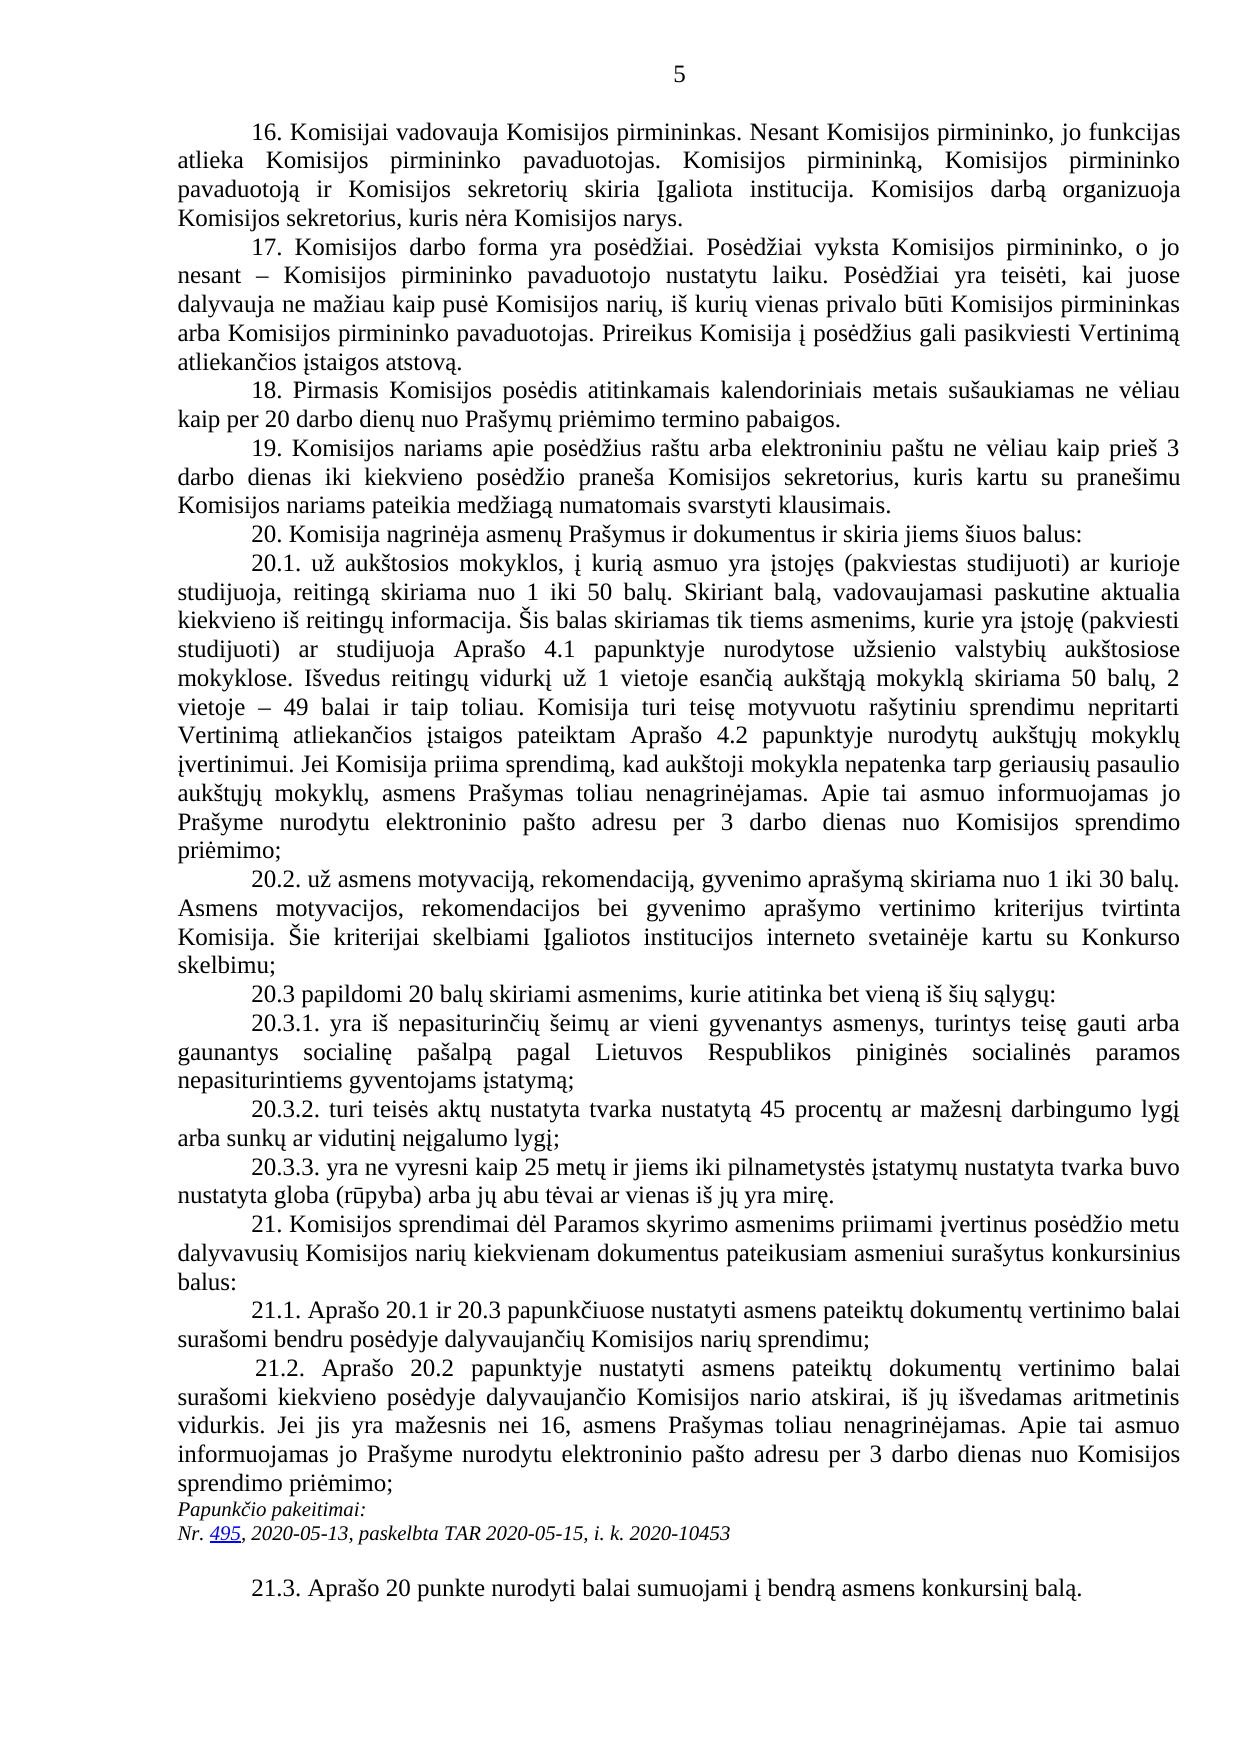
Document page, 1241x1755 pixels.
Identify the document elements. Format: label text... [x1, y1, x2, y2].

text 17. Komisijos darbo forma yra posėdžiai. Posėdžiai vyksta Komisijos pirmininko, o jo nesant – Komisijos pirmininko pavaduotojo nustatytu laiku. Posėdžiai yra teisėti, kai juose dalyvauja ne mažiau kaip pusė Komisijos narių, iš kurių vienas privalo būti Komisijos pirmininkas arba Komisijos pirmininko pavaduotojas. Prireikus Komisija į posėdžius gali pasikviesti Vertinimą atliekančios įstaigos atstovą. [177, 232, 1181, 375]
text 21. Komisijos sprendimai dėl Paramos skyrimo asmenims priimami įvertinus posėdžio metu dalyvavusių Komisijos narių kiekvienam dokumentus pateikusiam asmeniui surašytus konkursinius balus: [177, 1209, 1181, 1295]
text 21.1. Aprašo 20.1 ir 20.3 papunkčiuose nustatyti asmens pateiktų dokumentų vertinimo balai surašomi bendru posėdyje dalyvaujančių Komisijos narių sprendimu; [177, 1295, 1181, 1353]
text 20.3.1. yra iš nepasiturinčių šeimų ar vieni gyvenantys asmenys, turintys teisę gauti arba gaunantys socialinę pašalpą pagal Lietuvos Respublikos piniginės socialinės paramos nepasiturintiems gyventojams įstatymą; [177, 1008, 1181, 1094]
text 20.2. už asmens motyvaciją, rekomendaciją, gyvenimo aprašymą skiriama nuo 1 iki 30 balų. Asmens motyvacijos, rekomendacijos bei gyvenimo aprašymo vertinimo kriterijus tvirtinta Komisija. Šie kriterijai skelbiami Įgaliotos institucijos interneto svetainėje kartu su Konkurso skelbimu; [177, 864, 1181, 979]
text 19. Komisijos nariams apie posėdžius raštu arba elektroniniu paštu ne vėliau kaip prieš 3 darbo dienas iki kiekvieno posėdžio praneša Komisijos sekretorius, kuris kartu su pranešimu Komisijos nariams pateikia medžiagą numatomais svarstyti klausimais. [177, 433, 1181, 519]
text 21.2. Aprašo 20.2 papunktyje nustatyti asmens pateiktų dokumentų vertinimo balai surašomi kiekvieno posėdyje dalyvaujančio Komisijos nario atskirai, iš jų išvedamas aritmetinis vidurkis. Jei jis yra mažesnis nei 16, asmens Prašymas toliau nenagrinėjamas. Apie tai asmuo informuojamas jo Prašyme nurodytu elektroninio pašto adresu per 3 darbo dienas nuo Komisijos sprendimo priėmimo; [177, 1353, 1181, 1497]
text Nr. 495, 2020-05-13, paskelbta TAR 2020-05-15, i. k. 2020-10453 [177, 1521, 1181, 1545]
text 20.3.3. yra ne vyresni kaip 25 metų ir jiems iki pilnametystės įstatymų nustatyta tvarka buvo nustatyta globa (rūpyba) arba jų abu tėvai ar vienas iš jų yra mirę. [177, 1152, 1181, 1209]
text Papunkčio pakeitimai: [177, 1497, 1181, 1521]
text 20.1. už aukštosios mokyklos, į kurią asmuo yra įstojęs (pakviestas studijuoti) ar kurioje studijuoja, reitingą skiriama nuo 1 iki 50 balų. Skiriant balą, vadovaujamasi paskutine aktualia kiekvieno iš reitingų informacija. Šis balas skiriamas tik tiems asmenims, kurie yra įstoję (pakviesti studijuoti) ar studijuoja Aprašo 4.1 papunktyje nurodytose užsienio valstybių aukštosiose mokyklose. Išvedus reitingų vidurkį už 1 vietoje esančią aukštąją mokyklą skiriama 50 balų, 2 vietoje – 49 balai ir taip toliau. Komisija turi teisę motyvuotu rašytiniu sprendimu nepritarti Vertinimą atliekančios įstaigos pateiktam Aprašo 4.2 papunktyje nurodytų aukštųjų mokyklų įvertinimui. Jei Komisija priima sprendimą, kad aukštoji mokykla nepatenka tarp geriausių pasaulio aukštųjų mokyklų, asmens Prašymas toliau nenagrinėjamas. Apie tai asmuo informuojamas jo Prašyme nurodytu elektroninio pašto adresu per 3 darbo dienas nuo Komisijos sprendimo priėmimo; [177, 548, 1181, 864]
text 16. Komisijai vadovauja Komisijos pirmininkas. Nesant Komisijos pirmininko, jo funkcijas atlieka Komisijos pirmininko pavaduotojas. Komisijos pirmininką, Komisijos pirmininko pavaduotoją ir Komisijos sekretorių skiria Įgaliota institucija. Komisijos darbą organizuoja Komisijos sekretorius, kuris nėra Komisijos narys. [177, 117, 1181, 232]
text 20. Komisija nagrinėja asmenų Prašymus ir dokumentus ir skiria jiems šiuos balus: [177, 519, 1181, 548]
text 21.3. Aprašo 20 punkte nurodyti balai sumuojami į bendrą asmens konkursinį balą. [177, 1573, 1181, 1602]
text 18. Pirmasis Komisijos posėdis atitinkamais kalendoriniais metais sušaukiamas ne vėliau kaip per 20 darbo dienų nuo Prašymų priėmimo termino pabaigos. [177, 375, 1181, 433]
text 20.3 papildomi 20 balų skiriami asmenims, kurie atitinka bet vieną iš šių sąlygų: [177, 979, 1181, 1008]
text 20.3.2. turi teisės aktų nustatyta tvarka nustatytą 45 procentų ar mažesnį darbingumo lygį arba sunkų ar vidutinį neįgalumo lygį; [177, 1094, 1181, 1152]
